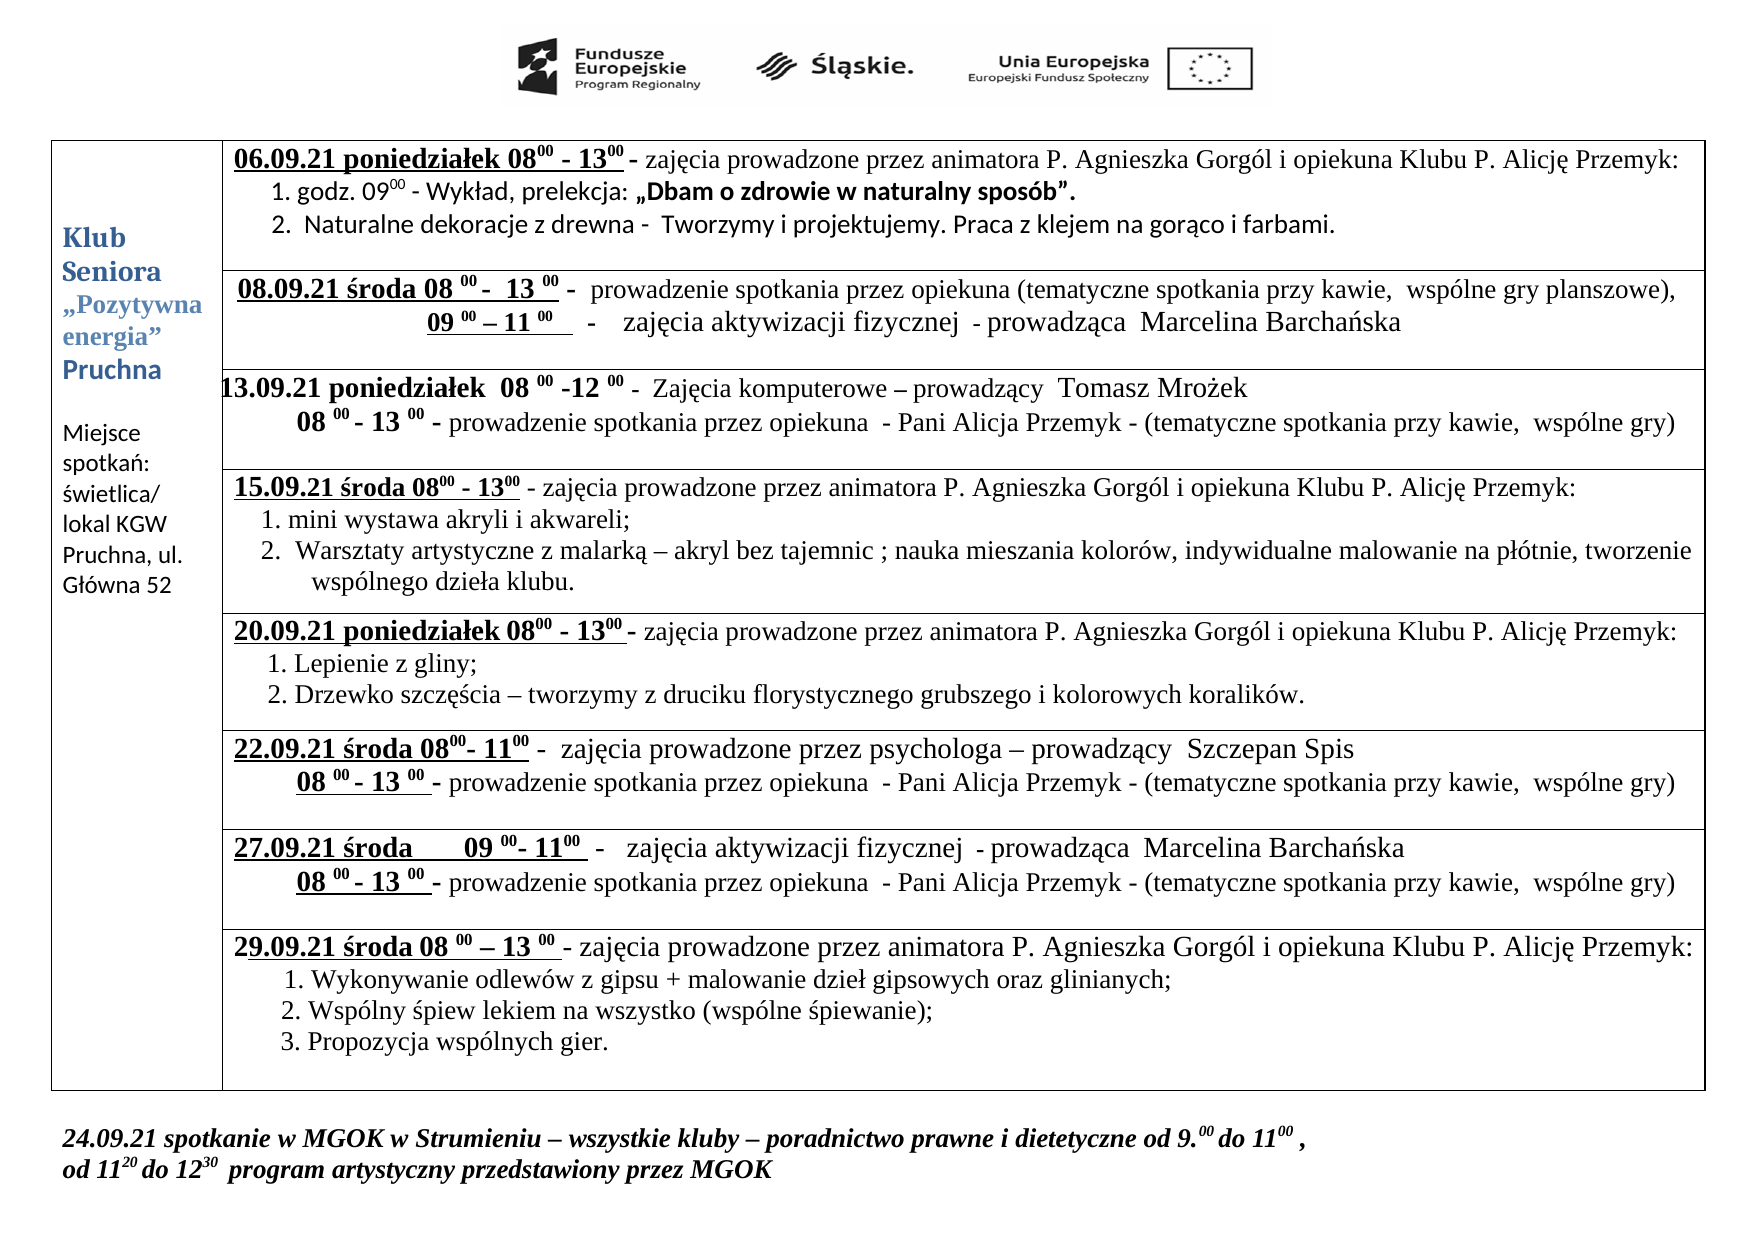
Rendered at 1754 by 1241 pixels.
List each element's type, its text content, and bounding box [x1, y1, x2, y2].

table_cell 29.09.21 środa 08 00 – 13 00 - zajęcia prowadzone przez animatora P. Agnieszka Gorgól i opiekuna Klubu P. Alicję Przemyk: 1. Wykonywanie odlewów z gipsu + malowanie dzieł gipsowych oraz glinianych; 2. Wspólny śpiew lekiem na wszystko (wspólne śpiewanie); 3. Propozycja wspólnych gier. [223, 930, 1704, 1089]
text od 1120 do 1230 program artystyczny przedstawiony przez MGOK [62, 1153, 1710, 1184]
picture [500, 25, 1272, 108]
table_header Klub Seniora „Pozytywna energia” Pruchna Miejsce spotkań: świetlica/ lokal KGW Pruchna, ul. Główna 52 [52, 141, 222, 1089]
table_header 06.09.21 poniedziałek 0800 - 1300 - zajęcia prowadzone przez animatora P. Agnieszka Gorgól i opiekuna Klubu P. Alicję Przemyk: 1. godz. 0900 - Wykład, prelekcja: „Dbam o zdrowie w naturalny sposób”. 2. Naturalne dekoracje z drewna - Tworzymy i projektujemy. Praca z klejem na gorąco i farbami. [223, 141, 1704, 270]
table_cell 08.09.21 środa 08 00 - 13 00 - prowadzenie spotkania przez opiekuna (tematyczne spotkania przy kawie, wspólne gry planszowe), 09 00 – 11 00 - zajęcia aktywizacji fizycznej - prowadząca Marcelina Barchańska [223, 271, 1704, 369]
table_cell 15.09.21 środa 0800 - 1300 - zajęcia prowadzone przez animatora P. Agnieszka Gorgól i opiekuna Klubu P. Alicję Przemyk: 1. mini wystawa akryli i akwareli; 2. Warsztaty artystyczne z malarką – akryl bez tajemnic ; nauka mieszania kolorów, indywidualne malowanie na płótnie, tworzenie wspólnego dzieła klubu. [223, 470, 1704, 612]
table_cell 20.09.21 poniedziałek 0800 - 1300 - zajęcia prowadzone przez animatora P. Agnieszka Gorgól i opiekuna Klubu P. Alicję Przemyk: 1. Lepienie z gliny; 2. Drzewko szczęścia – tworzymy z druciku florystycznego grubszego i kolorowych koralików. [223, 614, 1704, 730]
text 24.09.21 spotkanie w MGOK w Strumieniu – wszystkie kluby – poradnictwo prawne i dietetyczne od 9.00 do 1100 , [62, 1122, 1710, 1153]
table_cell 27.09.21 środa 09 00- 1100 - zajęcia aktywizacji fizycznej - prowadząca Marcelina Barchańska 08 00 - 13 00 - prowadzenie spotkania przez opiekuna - Pani Alicja Przemyk - (tematyczne spotkania przy kawie, wspólne gry) [223, 830, 1704, 928]
table_cell 13.09.21 poniedziałek 08 00 -12 00 - Zajęcia komputerowe – prowadzący Tomasz Mrożek 08 00 - 13 00 - prowadzenie spotkania przez opiekuna - Pani Alicja Przemyk - (tematyczne spotkania przy kawie, wspólne gry) [223, 370, 1704, 468]
table_cell 22.09.21 środa 0800- 1100 - zajęcia prowadzone przez psychologa – prowadzący Szczepan Spis 08 00 - 13 00 - prowadzenie spotkania przez opiekuna - Pani Alicja Przemyk - (tematyczne spotkania przy kawie, wspólne gry) [223, 731, 1704, 829]
